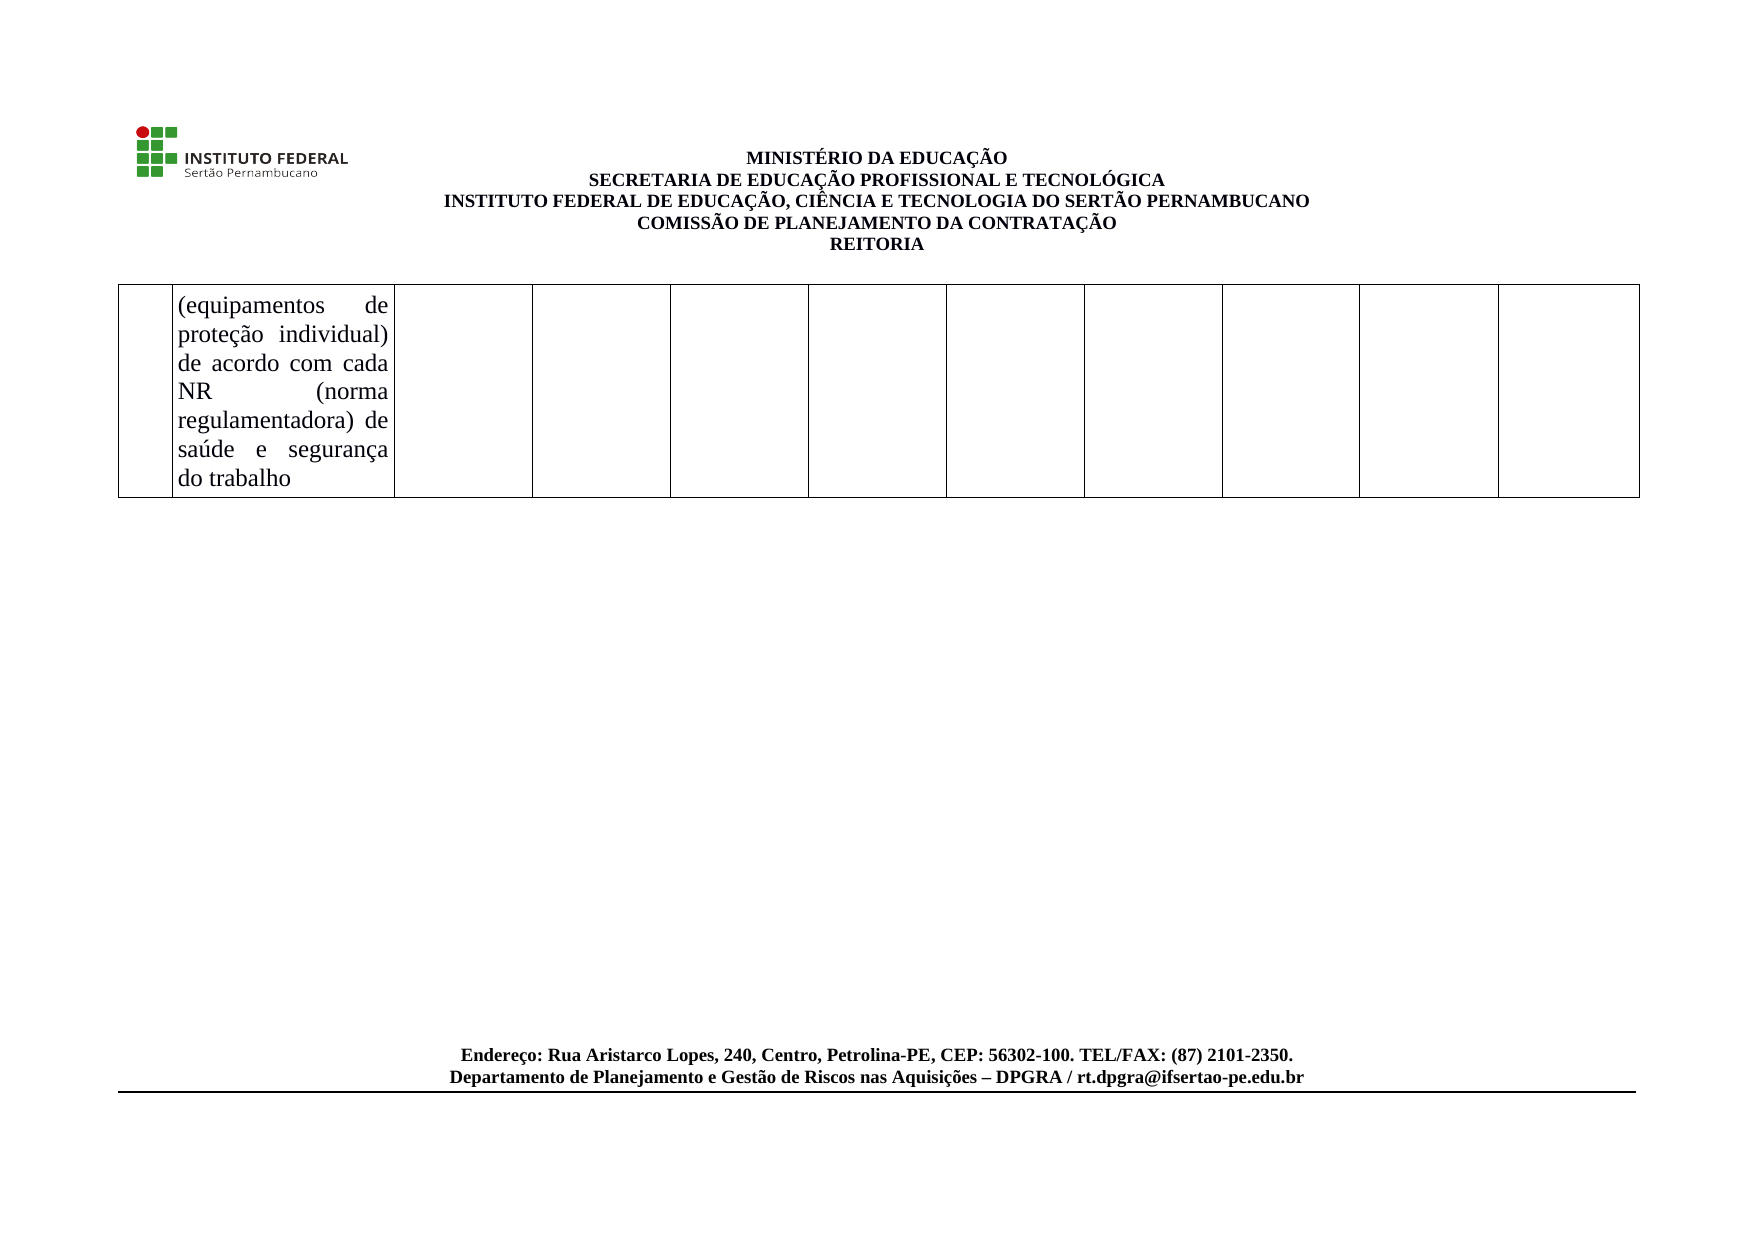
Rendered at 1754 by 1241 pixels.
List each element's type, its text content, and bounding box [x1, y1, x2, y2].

picture [136, 126, 349, 178]
table_cell [809, 285, 946, 497]
table_cell [671, 285, 808, 497]
table_cell [1223, 285, 1359, 497]
table_cell [119, 285, 172, 497]
table_cell [1085, 285, 1222, 497]
table_cell [1360, 285, 1498, 497]
table_cell [533, 285, 670, 497]
table_cell [395, 285, 532, 497]
table_cell [947, 285, 1084, 497]
table_cell (equipamentos de proteção individual) de acordo com cada NR (norma regulamentadora) de saúde e segurança do trabalho [173, 285, 394, 497]
table_cell [1499, 285, 1639, 497]
